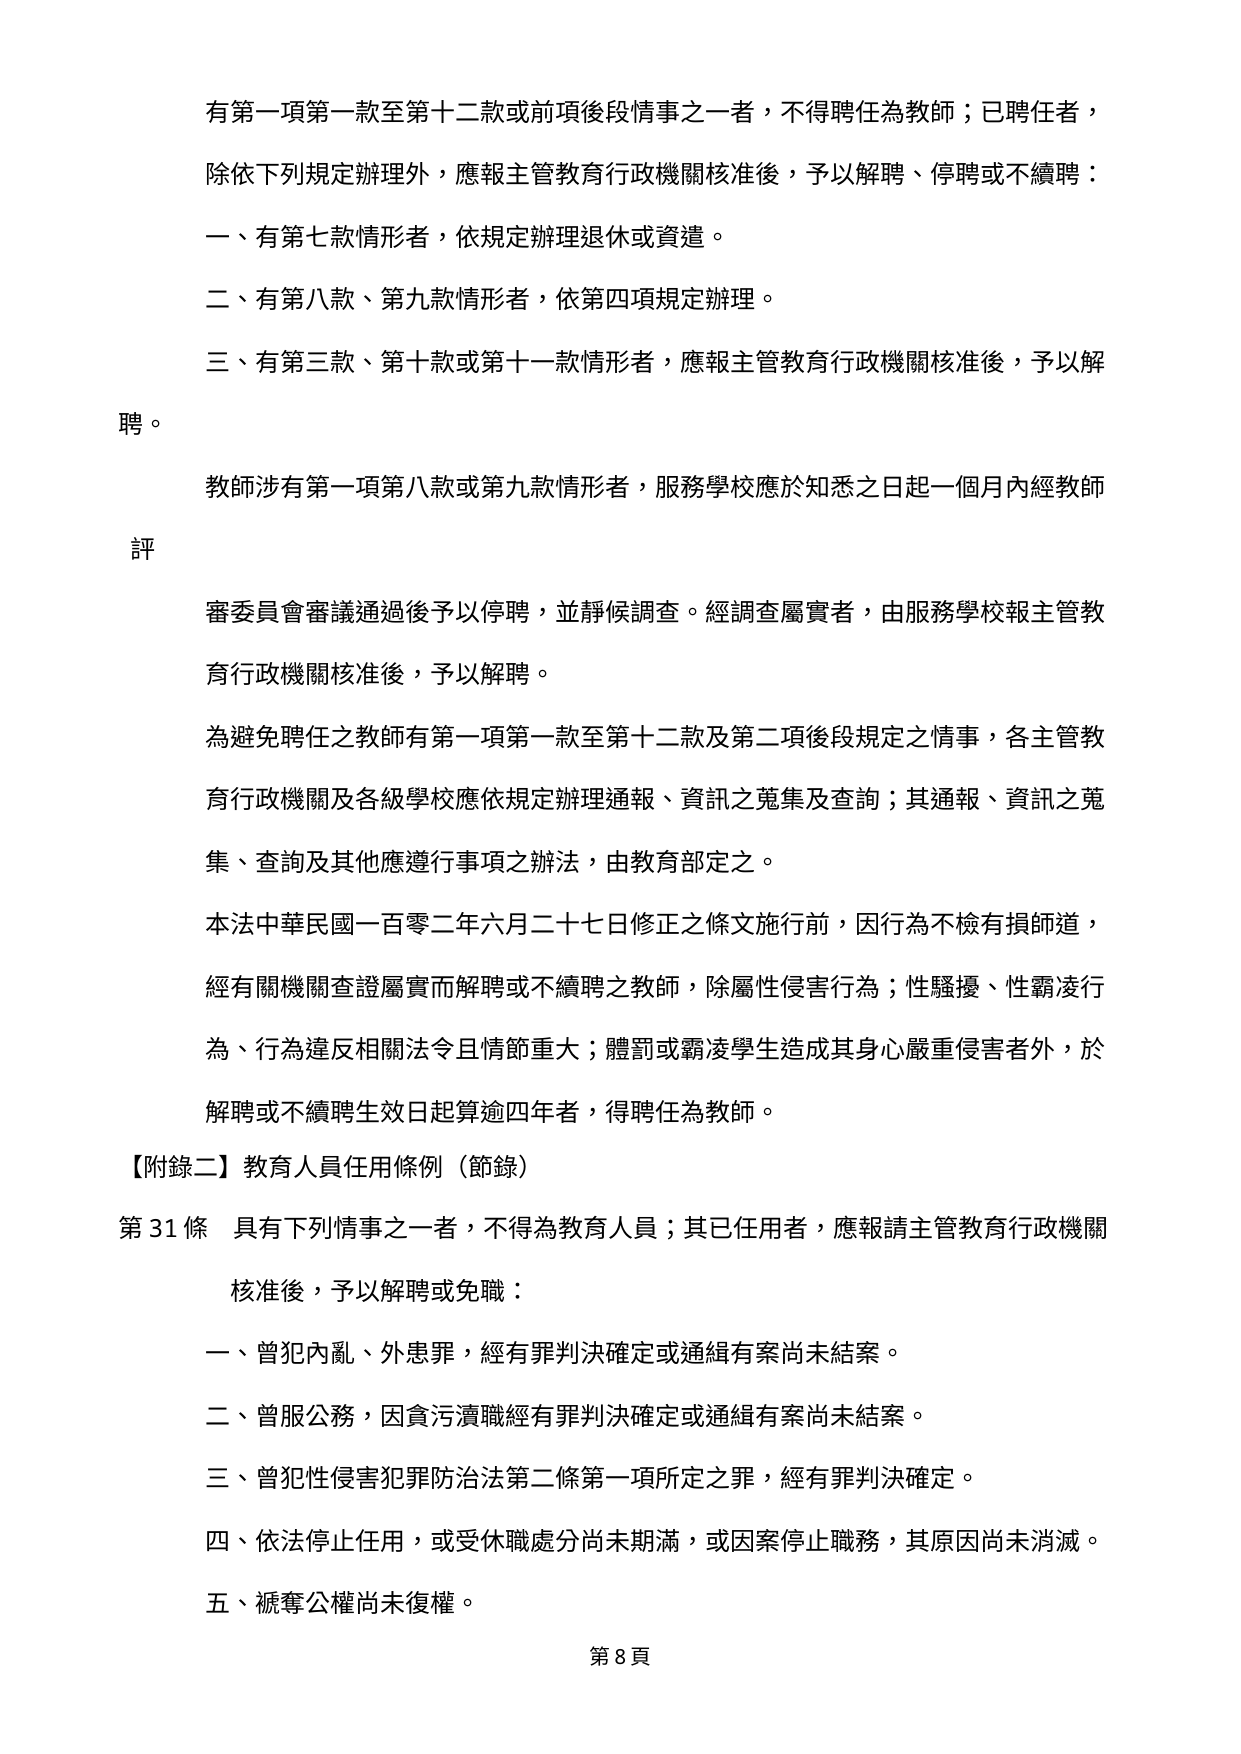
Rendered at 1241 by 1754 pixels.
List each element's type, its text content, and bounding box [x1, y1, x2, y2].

text 教師涉有第一項第八款或第九款情形者，服務學校應於知悉之日起一個月內經教師評 [131, 443, 1122, 568]
text 為避免聘任之教師有第一項第一款至第十二款及第二項後段規定之情事，各主管教育行政機關及各級學校應依規定辦理通報、資訊之蒐集及查詢；其通報、資訊之蒐集、查詢及其他應遵行事項之辦法，由教育部定之。 [206, 693, 1122, 881]
text 二、曾服公務，因貪污瀆職經有罪判決確定或通緝有案尚未結案。 [118, 1373, 1122, 1435]
text 【附錄二】教育人員任用條例（節錄） [118, 1143, 1122, 1185]
text 一、曾犯內亂、外患罪，經有罪判決確定或通緝有案尚未結案。 [118, 1310, 1122, 1373]
text 審委員會審議通過後予以停聘，並靜候調查。經調查屬實者，由服務學校報主管教育行政機關核准後，予以解聘。 [206, 568, 1122, 693]
text 二、有第八款、第九款情形者，依第四項規定辦理。 [118, 256, 1122, 318]
text 五、褫奪公權尚未復權。 [118, 1560, 1122, 1623]
text 有第一項第一款至第十二款或前項後段情事之一者，不得聘任為教師；已聘任者，除依下列規定辦理外，應報主管教育行政機關核准後，予以解聘、停聘或不續聘： [206, 68, 1122, 193]
text 本法中華民國一百零二年六月二十七日修正之條文施行前，因行為不檢有損師道，經有關機關查證屬實而解聘或不續聘之教師，除屬性侵害行為；性騷擾、性霸凌行為、行為違反相關法令且情節重大；體罰或霸凌學生造成其身心嚴重侵害者外，於解聘或不續聘生效日起算逾四年者，得聘任為教師。 [206, 881, 1122, 1131]
text 第31條 具有下列情事之一者，不得為教育人員；其已任用者，應報請主管教育行政機關核准後，予以解聘或免職： [118, 1185, 1122, 1310]
text 四、依法停止任用，或受休職處分尚未期滿，或因案停止職務，其原因尚未消滅。 [118, 1498, 1122, 1560]
text 三、有第三款、第十款或第十一款情形者，應報主管教育行政機關核准後，予以解聘。 [118, 318, 1122, 443]
text 三、曾犯性侵害犯罪防治法第二條第一項所定之罪，經有罪判決確定。 [118, 1435, 1122, 1498]
text 一、有第七款情形者，依規定辦理退休或資遣。 [118, 193, 1122, 256]
